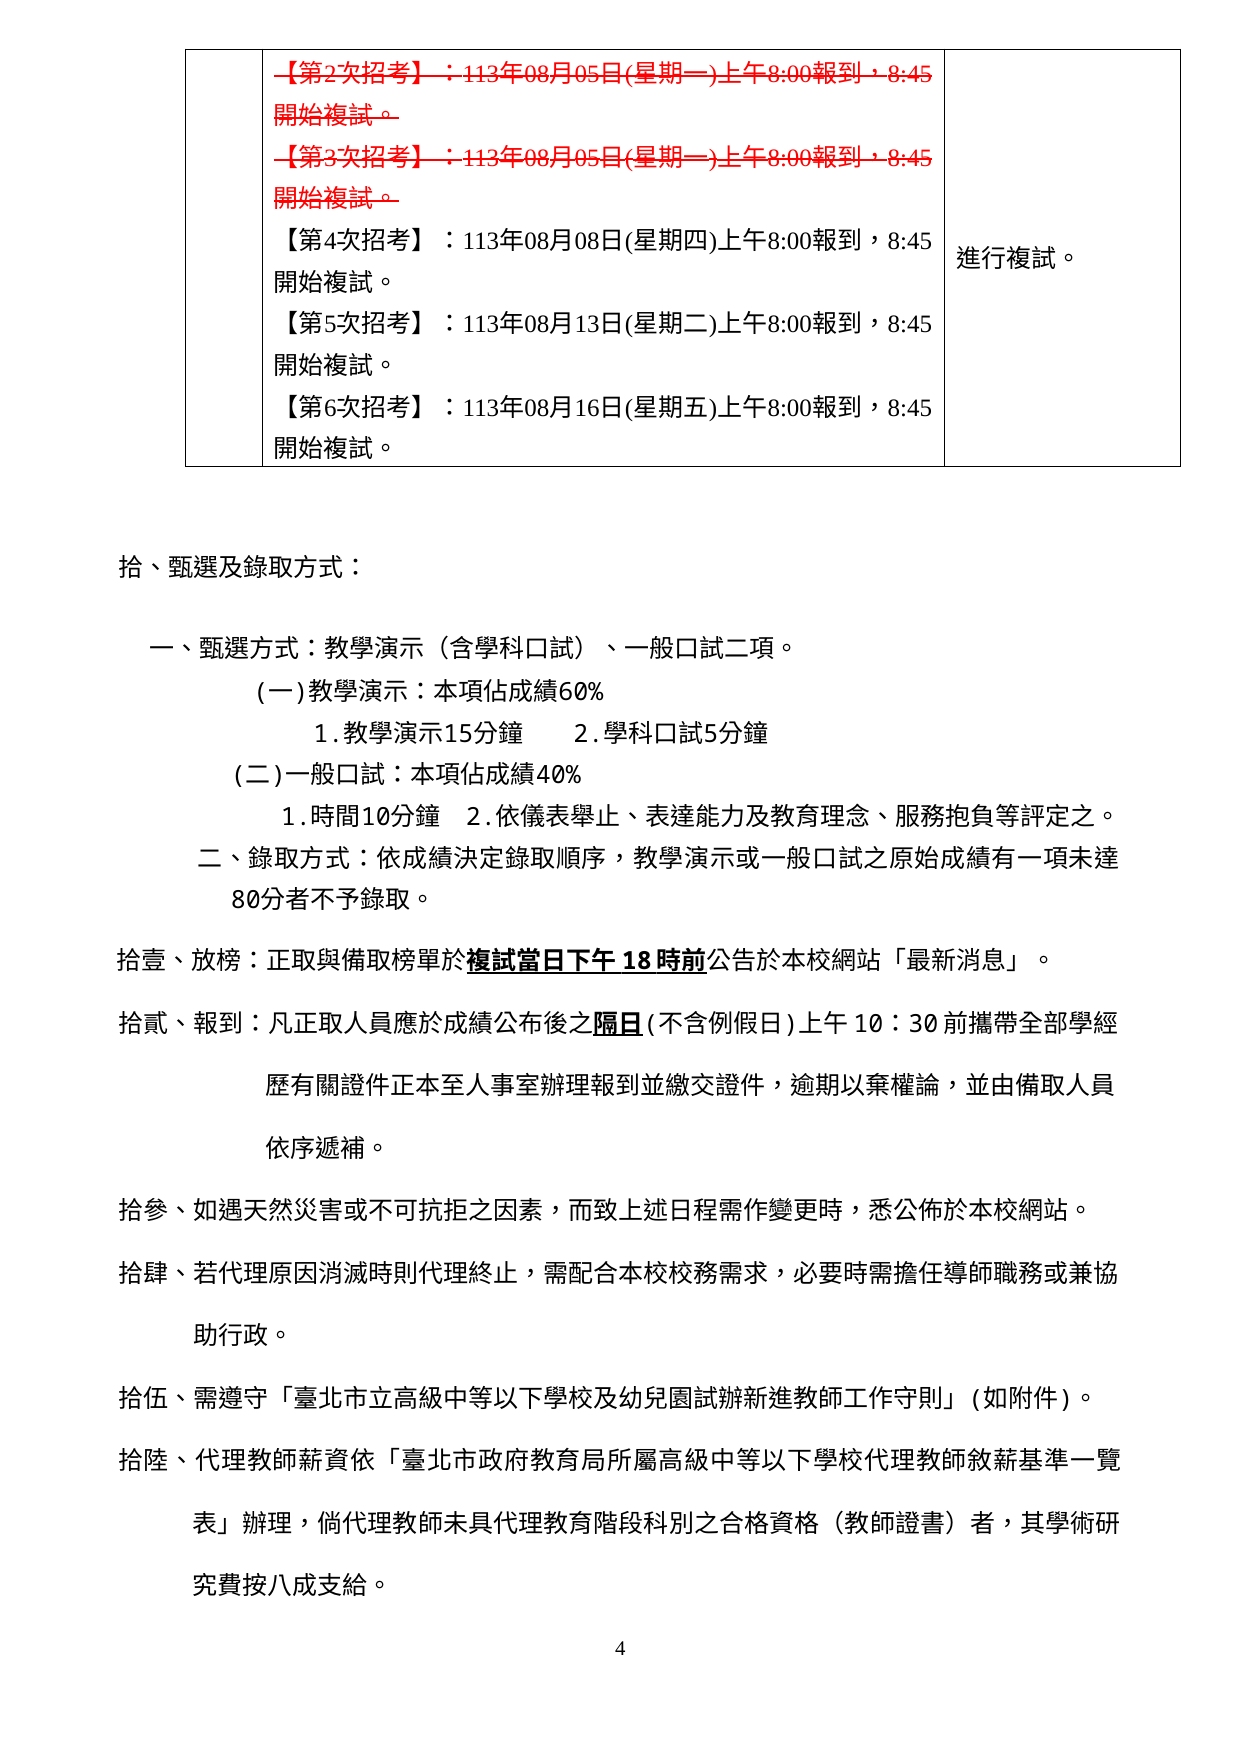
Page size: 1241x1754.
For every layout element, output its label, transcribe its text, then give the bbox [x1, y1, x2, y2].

text 1.時間10分鐘 2.依儀表舉止、表達能力及教育理念、服務抱負等評定之。 [118, 792, 1122, 834]
table_cell 進行複試。 [945, 50, 1180, 466]
table_cell [186, 50, 262, 466]
text (二)一般口試：本項佔成績40% [231, 751, 1122, 792]
text 拾陸、代理教師薪資依「臺北市政府教育局所屬高級中等以下學校代理教師敘薪基準一覽表」辦理，倘代理教師未具代理教育階段科別之合格資格（教師證書）者，其學術研究費按八成支給。 [118, 1417, 1122, 1605]
text (一)教學演示：本項佔成績60% [118, 667, 1122, 709]
text 拾伍、需遵守「臺北市立高級中等以下學校及幼兒園試辦新進教師工作守則」(如附件)。 [118, 1355, 1122, 1417]
table_cell 【第2次招考】：113年08月05日(星期一)上午8:00報到，8:45開始複試。 【第3次招考】：113年08月05日(星期一)上午8:00報到，8:45開始複試。 【第4次招考】：113年08月08日(星期四)上午8:00報到，8:45開始複試。 【第5次招考】：113年08月13日(星期二)上午8:00報到，8:45開始複試。 【第6次招考】：113年08月16日(星期五)上午8:00報到，8:45開始複試。 [263, 50, 944, 466]
text 拾肆、若代理原因消滅時則代理終止，需配合本校校務需求，必要時需擔任導師職務或兼協助行政。 [118, 1230, 1122, 1355]
text 二、錄取方式：依成績決定錄取順序，教學演示或一般口試之原始成績有一項未達80分者不予錄取。 [118, 834, 1122, 917]
text 拾貳、報到：凡正取人員應於成績公布後之隔日(不含例假日)上午10：30前攜帶全部學經歷有關證件正本至人事室辦理報到並繳交證件，逾期以棄權論，並由備取人員依序遞補。 [118, 980, 1122, 1167]
text 一、甄選方式：教學演示（含學科口試）、一般口試二項。 [118, 605, 1122, 667]
text 拾壹、放榜：正取與備取榜單於複試當日下午18時前公告於本校網站「最新消息」。 [117, 917, 1122, 980]
text 拾、甄選及錄取方式： [118, 523, 1122, 586]
text 1.教學演示15分鐘 2.學科口試5分鐘 [118, 709, 1122, 751]
text 拾參、如遇天然災害或不可抗拒之因素，而致上述日程需作變更時，悉公佈於本校網站。 [118, 1167, 1122, 1230]
